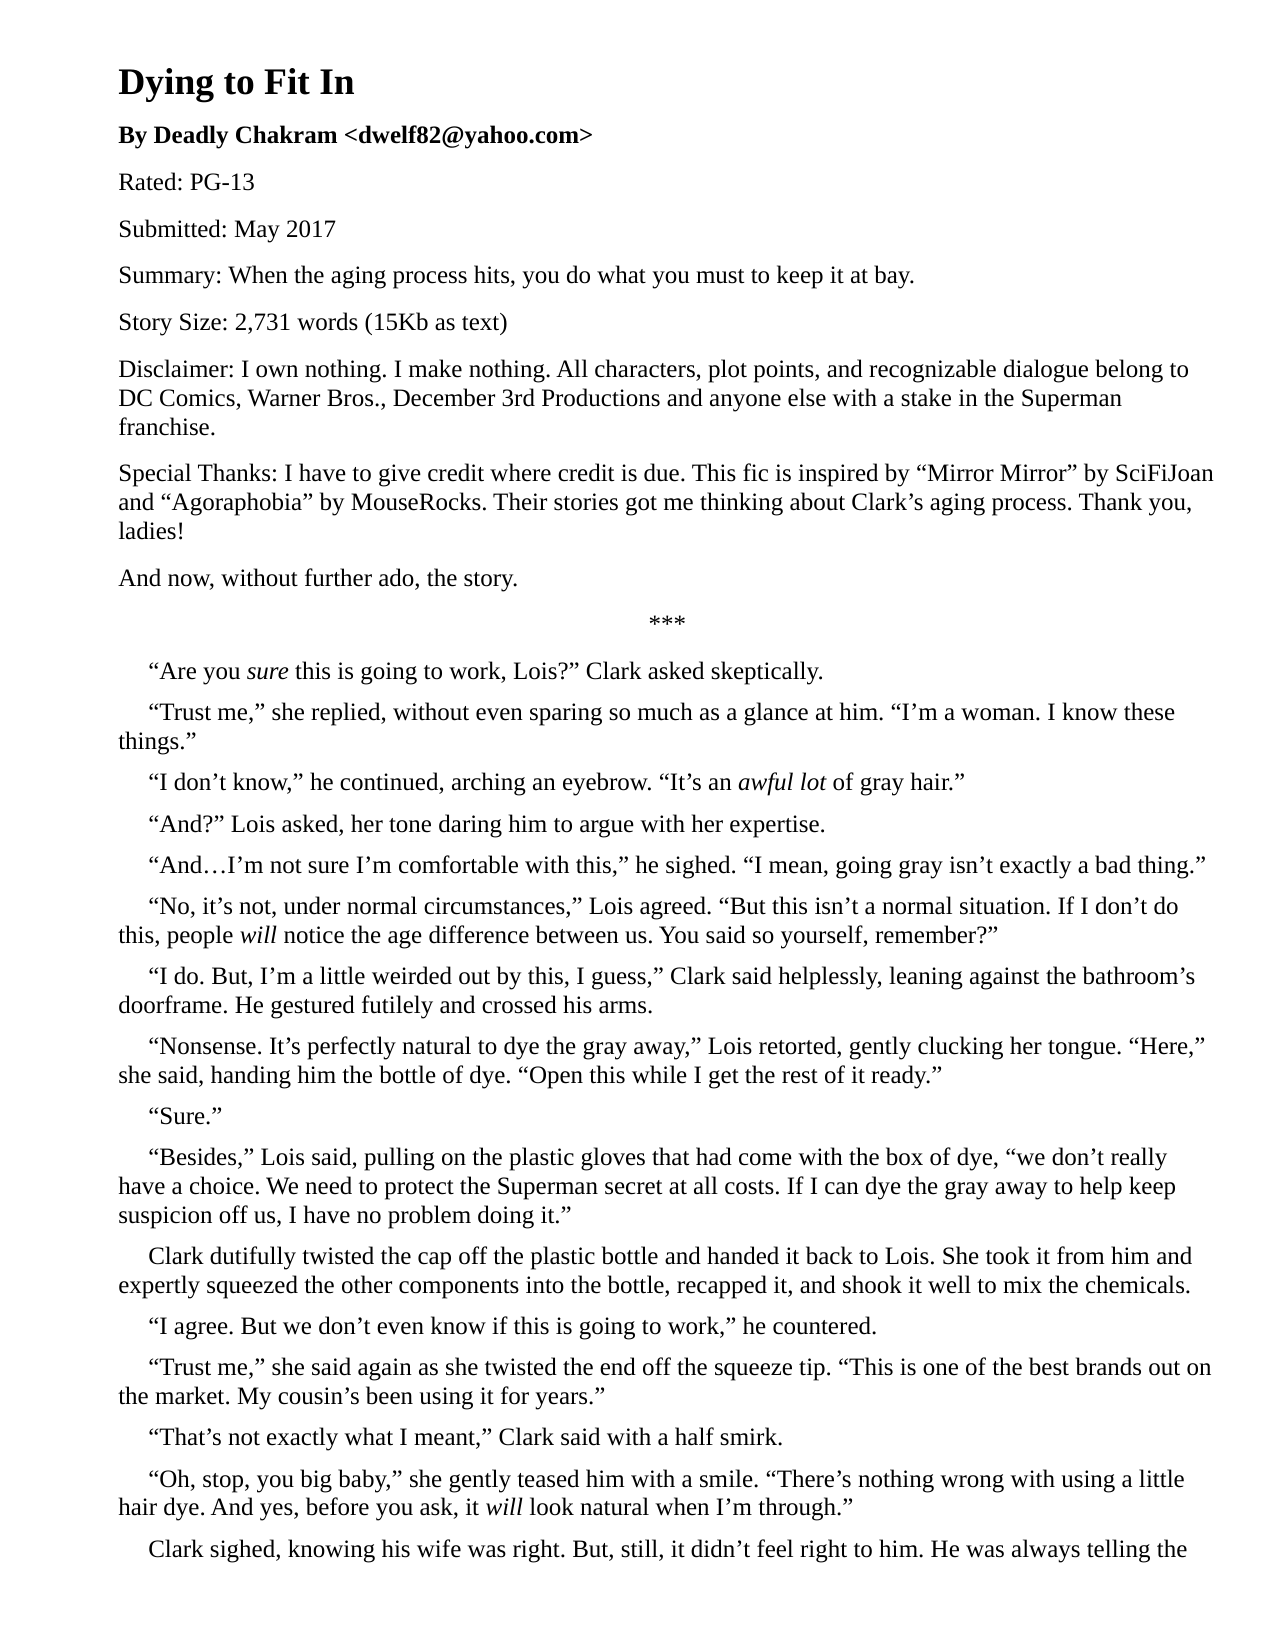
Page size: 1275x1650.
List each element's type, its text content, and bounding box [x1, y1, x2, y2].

text “No, it’s not, under normal circumstances,” Lois agreed. “But this isn’t a normal situation. If I don’t do this, people will notice the age difference between us. You said so yourself, remember?” [118, 891, 1216, 949]
text “Are you sure this is going to work, Lois?” Clark asked skeptically. [118, 656, 1216, 685]
text “I don’t know,” he continued, arching an eyebrow. “It’s an awful lot of gray hair.” [118, 767, 1216, 796]
text “Trust me,” she replied, without even sparing so much as a glance at him. “I’m a woman. I know these things.” [118, 697, 1216, 755]
text “And…I’m not sure I’m comfortable with this,” he sighed. “I mean, going gray isn’t exactly a bad thing.” [118, 850, 1216, 879]
text Clark sighed, knowing his wife was right. But, still, it didn’t feel right to him. He was always telling the [118, 1534, 1216, 1562]
text Submitted: May 2017 [118, 214, 1216, 242]
text Story Size: 2,731 words (15Kb as text) [118, 307, 1216, 336]
text “And?” Lois asked, her tone daring him to argue with her expertise. [118, 809, 1216, 837]
text “Trust me,” she said again as she twisted the end off the squeeze tip. “This is one of the best brands out on the market. My cousin’s been using it for years.” [118, 1352, 1216, 1410]
text Rated: PG-13 [118, 167, 1216, 196]
text Clark dutifully twisted the cap off the plastic bottle and handed it back to Lois. She took it from him and expertly squeezed the other components into the bottle, recapped it, and shook it well to mix the chemicals. [118, 1241, 1216, 1299]
text Summary: When the aging process hits, you do what you must to keep it at bay. [118, 261, 1216, 289]
text *** [118, 609, 1216, 638]
text Disclaimer: I own nothing. I make nothing. All characters, plot points, and recognizable dialogue belong to DC Comics, Warner Bros., December 3rd Productions and anyone else with a stake in the Superman franchise. [118, 354, 1216, 440]
text “That’s not exactly what I meant,” Clark said with a half smirk. [118, 1422, 1216, 1451]
text “Besides,” Lois said, pulling on the plastic gloves that had come with the box of dye, “we don’t really have a choice. We need to protect the Superman secret at all costs. If I can dye the gray away to help keep suspicion off us, I have no problem doing it.” [118, 1142, 1216, 1229]
text “I agree. But we don’t even know if this is going to work,” he countered. [118, 1311, 1216, 1340]
text “Nonsense. It’s perfectly natural to dye the gray away,” Lois retorted, gently clucking her tongue. “Here,” she said, handing him the bottle of dye. “Open this while I get the rest of it ready.” [118, 1031, 1216, 1089]
subtitle Dying to Fit In [118, 59, 1216, 102]
text And now, without further ado, the story. [118, 563, 1216, 591]
text “Oh, stop, you big baby,” she gently teased him with a smile. “There’s nothing wrong with using a little hair dye. And yes, before you ask, it will look natural when I’m through.” [118, 1464, 1216, 1521]
text “Sure.” [118, 1101, 1216, 1130]
text “I do. But, I’m a little weirded out by this, I guess,” Clark said helplessly, leaning against the bathroom’s doorframe. He gestured futilely and crossed his arms. [118, 961, 1216, 1019]
text Special Thanks: I have to give credit where credit is due. This fic is inspired by “Mirror Mirror” by SciFiJoan and “Agoraphobia” by MouseRocks. Their stories got me thinking about Clark’s aging process. Thank you, ladies! [118, 458, 1216, 544]
text By Deadly Chakram <dwelf82@yahoo.com> [118, 120, 1216, 149]
